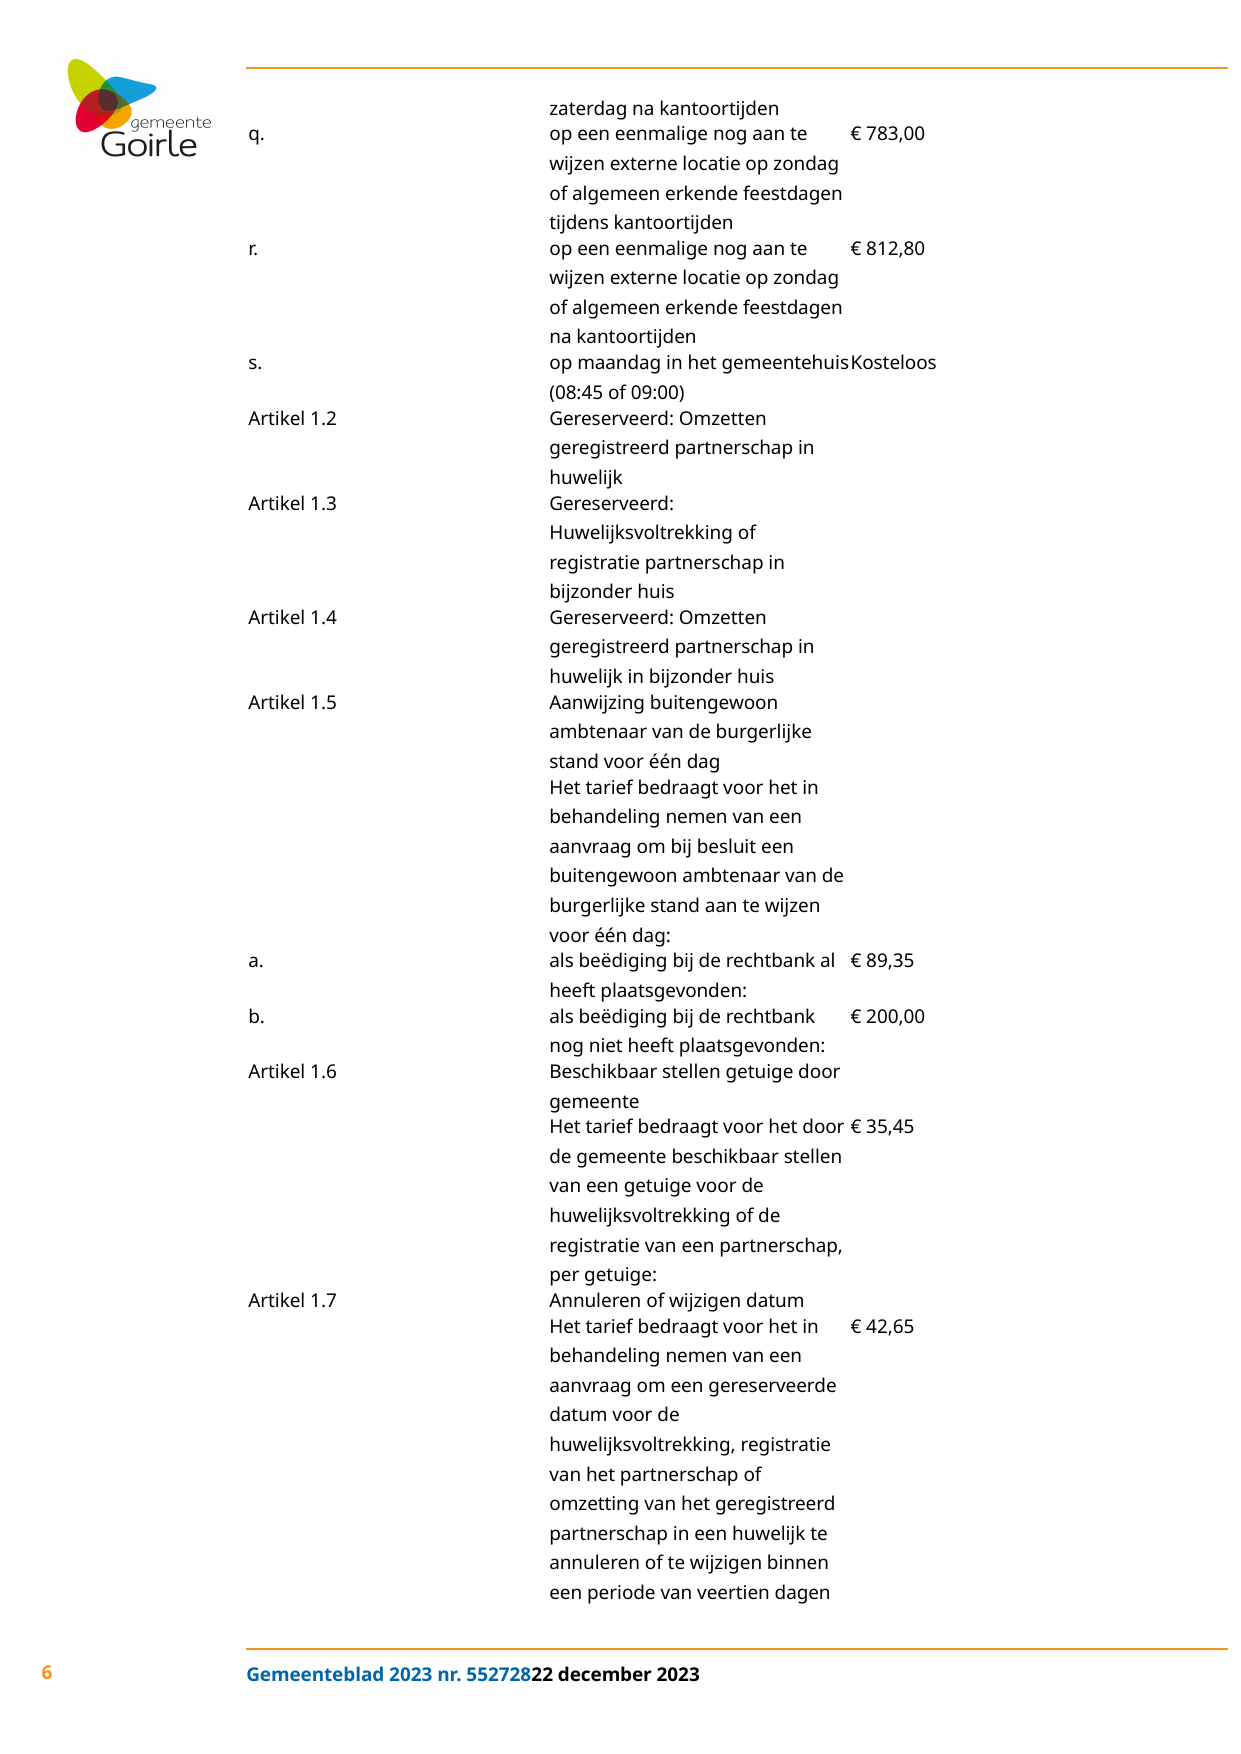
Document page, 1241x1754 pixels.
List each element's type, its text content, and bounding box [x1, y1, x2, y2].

table_cell op een eenmalige nog aan te wijzen externe locatie op zondag of algemeen erkende feestdagen na kantoortijden [549, 235, 850, 349]
table_cell [850, 1058, 1152, 1113]
table_cell [850, 689, 1152, 774]
table_cell [850, 1287, 1152, 1313]
table_cell b. [248, 1003, 549, 1058]
table_cell Het tarief bedraagt voor het in behandeling nemen van een aanvraag om bij besluit een buitengewoon ambtenaar van de burgerlijke stand aan te wijzen voor één dag: [549, 774, 850, 948]
table_cell Artikel 1.5 [248, 689, 549, 774]
table_cell zaterdag na kantoortijden [549, 95, 850, 121]
table_cell r. [248, 235, 549, 349]
table_cell a. [248, 948, 549, 1003]
table_cell als beëdiging bij de rechtbank nog niet heeft plaatsgevonden: [549, 1003, 850, 1058]
table_cell € 89,35 [850, 948, 1152, 1003]
table_cell Annuleren of wijzigen datum [549, 1287, 850, 1313]
table_cell q. [248, 121, 549, 235]
table_cell op maandag in het gemeentehuis (08:45 of 09:00) [549, 350, 850, 405]
table_cell € 812,80 [850, 235, 1152, 349]
table_cell € 200,00 [850, 1003, 1152, 1058]
table_cell Kosteloos [850, 350, 1152, 405]
table_cell s. [248, 350, 549, 405]
table_cell Het tarief bedraagt voor het door de gemeente beschikbaar stellen van een getuige voor de huwelijksvoltrekking of de registratie van een partnerschap, per getuige: [549, 1114, 850, 1287]
picture [41, 47, 231, 172]
table_cell [248, 95, 549, 121]
table_cell Gereserveerd: Huwelijksvoltrekking of registratie partnerschap in bijzonder huis [549, 490, 850, 604]
table_cell als beëdiging bij de rechtbank al heeft plaatsgevonden: [549, 948, 850, 1003]
table_cell op een eenmalige nog aan te wijzen externe locatie op zondag of algemeen erkende feestdagen tijdens kantoortijden [549, 121, 850, 235]
table_cell [248, 1114, 549, 1287]
table_cell Gereserveerd: Omzetten geregistreerd partnerschap in huwelijk [549, 405, 850, 490]
table_cell € 35,45 [850, 1114, 1152, 1287]
table_cell Aanwijzing buitengewoon ambtenaar van de burgerlijke stand voor één dag [549, 689, 850, 774]
table_cell Artikel 1.2 [248, 405, 549, 490]
table_cell € 42,65 [850, 1313, 1152, 1605]
table_cell [850, 774, 1152, 948]
table_cell Beschikbaar stellen getuige door gemeente [549, 1058, 850, 1113]
table_cell [850, 490, 1152, 604]
table_cell Artikel 1.6 [248, 1058, 549, 1113]
table_cell Artikel 1.3 [248, 490, 549, 604]
table_cell [248, 1313, 549, 1605]
table_cell Artikel 1.4 [248, 604, 549, 689]
table_cell [850, 405, 1152, 490]
table_cell [850, 604, 1152, 689]
table_cell [850, 95, 1152, 121]
table_cell Artikel 1.7 [248, 1287, 549, 1313]
table_cell Het tarief bedraagt voor het in behandeling nemen van een aanvraag om een gereserveerde datum voor de huwelijksvoltrekking, registratie van het partnerschap of omzetting van het geregistreerd partnerschap in een huwelijk te annuleren of te wijzigen binnen een periode van veertien dagen [549, 1313, 850, 1605]
table_cell Gereserveerd: Omzetten geregistreerd partnerschap in huwelijk in bijzonder huis [549, 604, 850, 689]
table_cell [248, 774, 549, 948]
table_cell € 783,00 [850, 121, 1152, 235]
